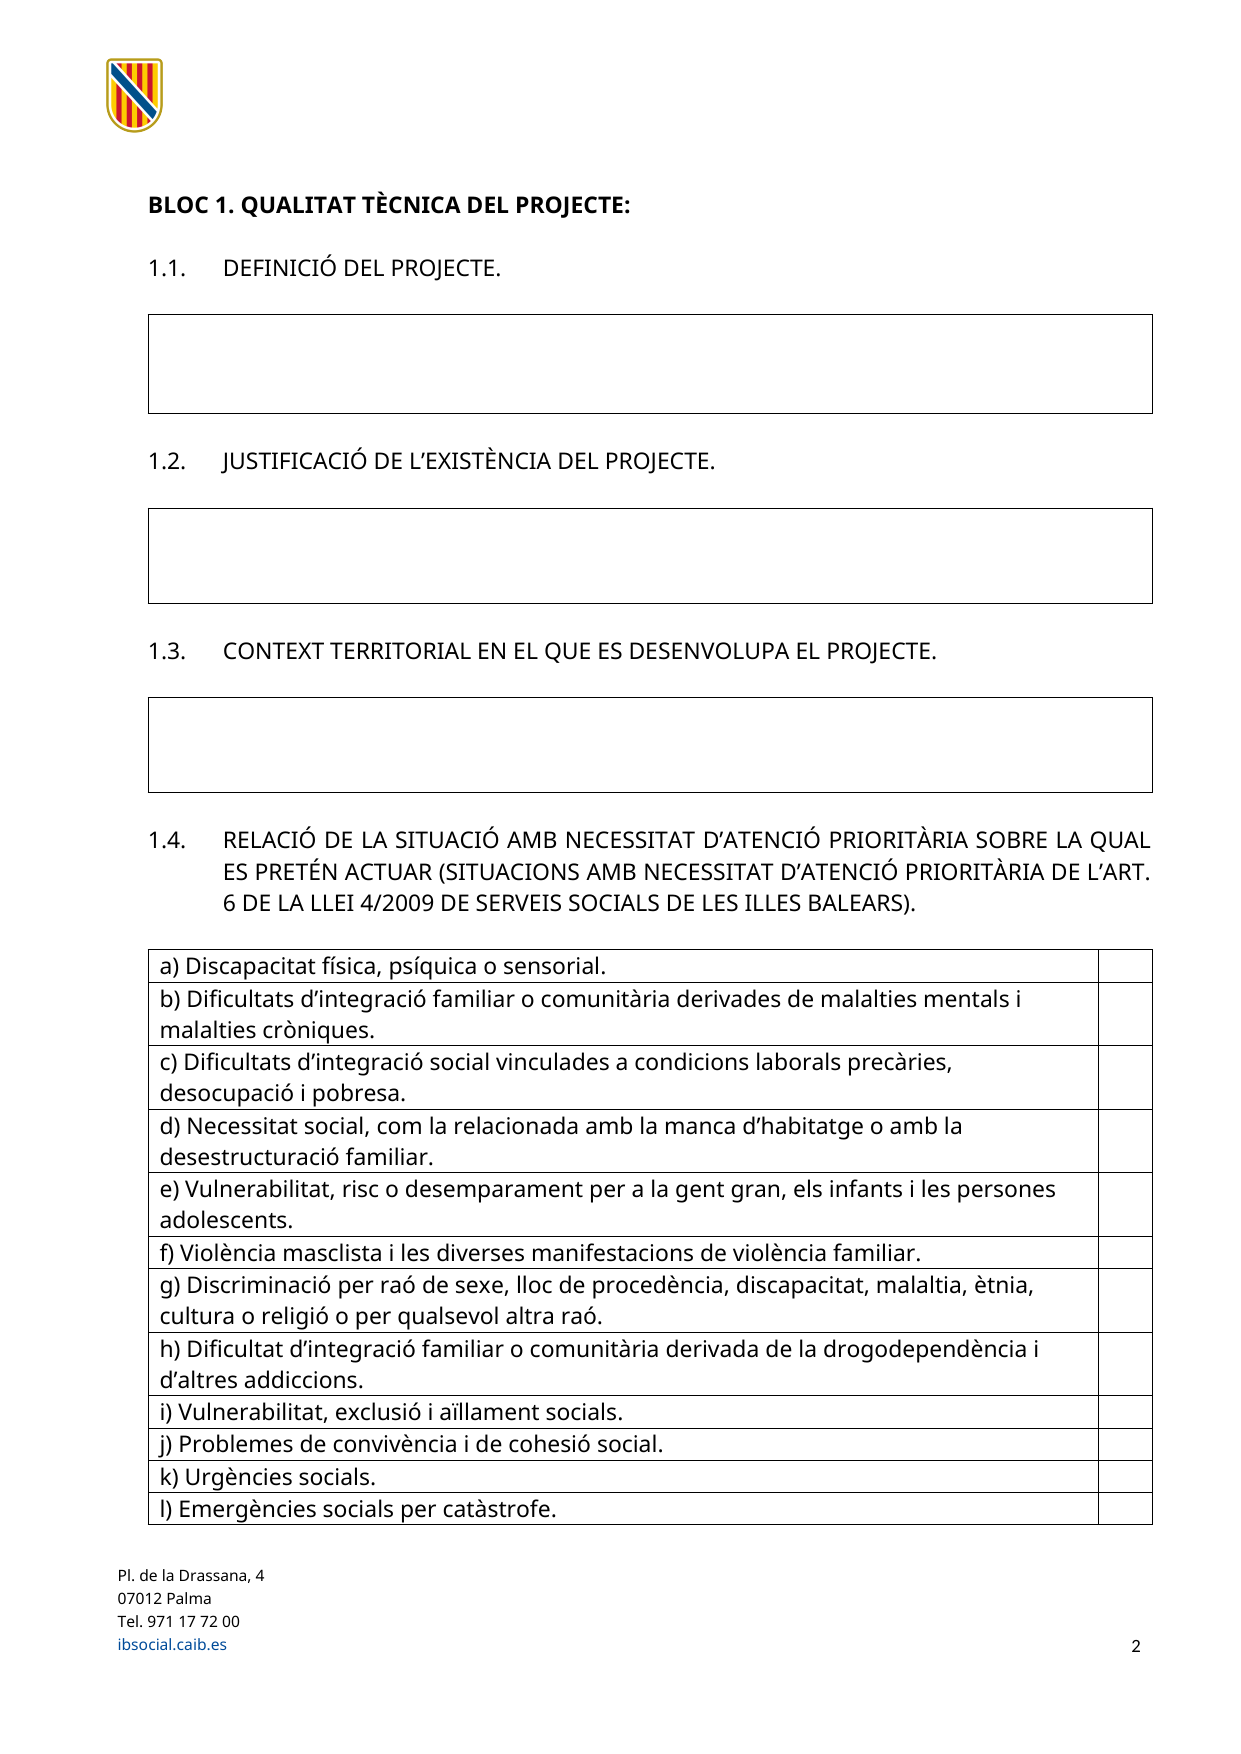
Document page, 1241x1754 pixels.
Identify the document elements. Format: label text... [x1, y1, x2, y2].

table_cell [1099, 1461, 1152, 1492]
table_cell e) Vulnerabilitat, risc o desemparament per a la gent gran, els infants i les persones adolescents. [149, 1173, 1098, 1236]
table_cell [1099, 983, 1152, 1045]
table_header a) Discapacitat física, psíquica o sensorial. [149, 950, 1098, 982]
table_header [149, 698, 1152, 792]
table_cell b) Dificultats d’integració familiar o comunitària derivades de malalties mentals i malalties cròniques. [149, 983, 1098, 1045]
table_cell c) Dificultats d’integració social vinculades a condicions laborals precàries, desocupació i pobresa. [149, 1046, 1098, 1109]
table_header [149, 315, 1152, 413]
table_cell [1099, 1269, 1152, 1332]
table_cell [1099, 1046, 1152, 1109]
list DEFINICIÓ DEL PROJECTE. [148, 252, 1152, 283]
table_header [149, 509, 1152, 602]
table_cell f) Violència masclista i les diverses manifestacions de violència familiar. [149, 1237, 1098, 1268]
list JUSTIFICACIÓ DE L’EXISTÈNCIA DEL PROJECTE. [148, 445, 1152, 476]
table_cell [1099, 1333, 1152, 1395]
table_cell [1099, 1396, 1152, 1427]
table_cell h) Dificultat d’integració familiar o comunitària derivada de la drogodependència i d’altres addiccions. [149, 1333, 1098, 1395]
table_cell [1099, 1173, 1152, 1236]
table_header [1099, 950, 1152, 982]
table_cell [1099, 1237, 1152, 1268]
table_cell g) Discriminació per raó de sexe, lloc de procedència, discapacitat, malaltia, ètnia, cultura o religió o per qualsevol altra raó. [149, 1269, 1098, 1332]
table_cell l) Emergències socials per catàstrofe. [149, 1493, 1098, 1524]
table_cell d) Necessitat social, com la relacionada amb la manca d’habitatge o amb la desestructuració familiar. [149, 1110, 1098, 1172]
list Context territorial en el que es desenvolupa el projecte. [148, 635, 1152, 666]
table_cell j) Problemes de convivència i de cohesió social. [149, 1429, 1098, 1460]
table_cell [1099, 1493, 1152, 1524]
list RELACIÓ DE LA SITUACIÓ AMB NECESSITAT D’ATENCIÓ PRIORITÀRIA SOBRE LA QUAL ES PRETÉN ACTUAR (SITUACIONS AMB NECESSITAT D’ATENCIÓ PRIORITÀRIA DE L’ART. 6 DE LA LLEI 4/2009 DE SERVEIS SOCIALS DE LES ILLES BALEARS). [148, 824, 1152, 918]
table_cell [1099, 1110, 1152, 1172]
table_cell i) Vulnerabilitat, exclusió i aïllament socials. [149, 1396, 1098, 1427]
table_cell [1099, 1429, 1152, 1460]
text BLOC 1. QUALITAT TÈCNICA DEL PROJECTE: [148, 189, 1152, 220]
table_cell k) Urgències socials. [149, 1461, 1098, 1492]
picture [88, 30, 181, 161]
